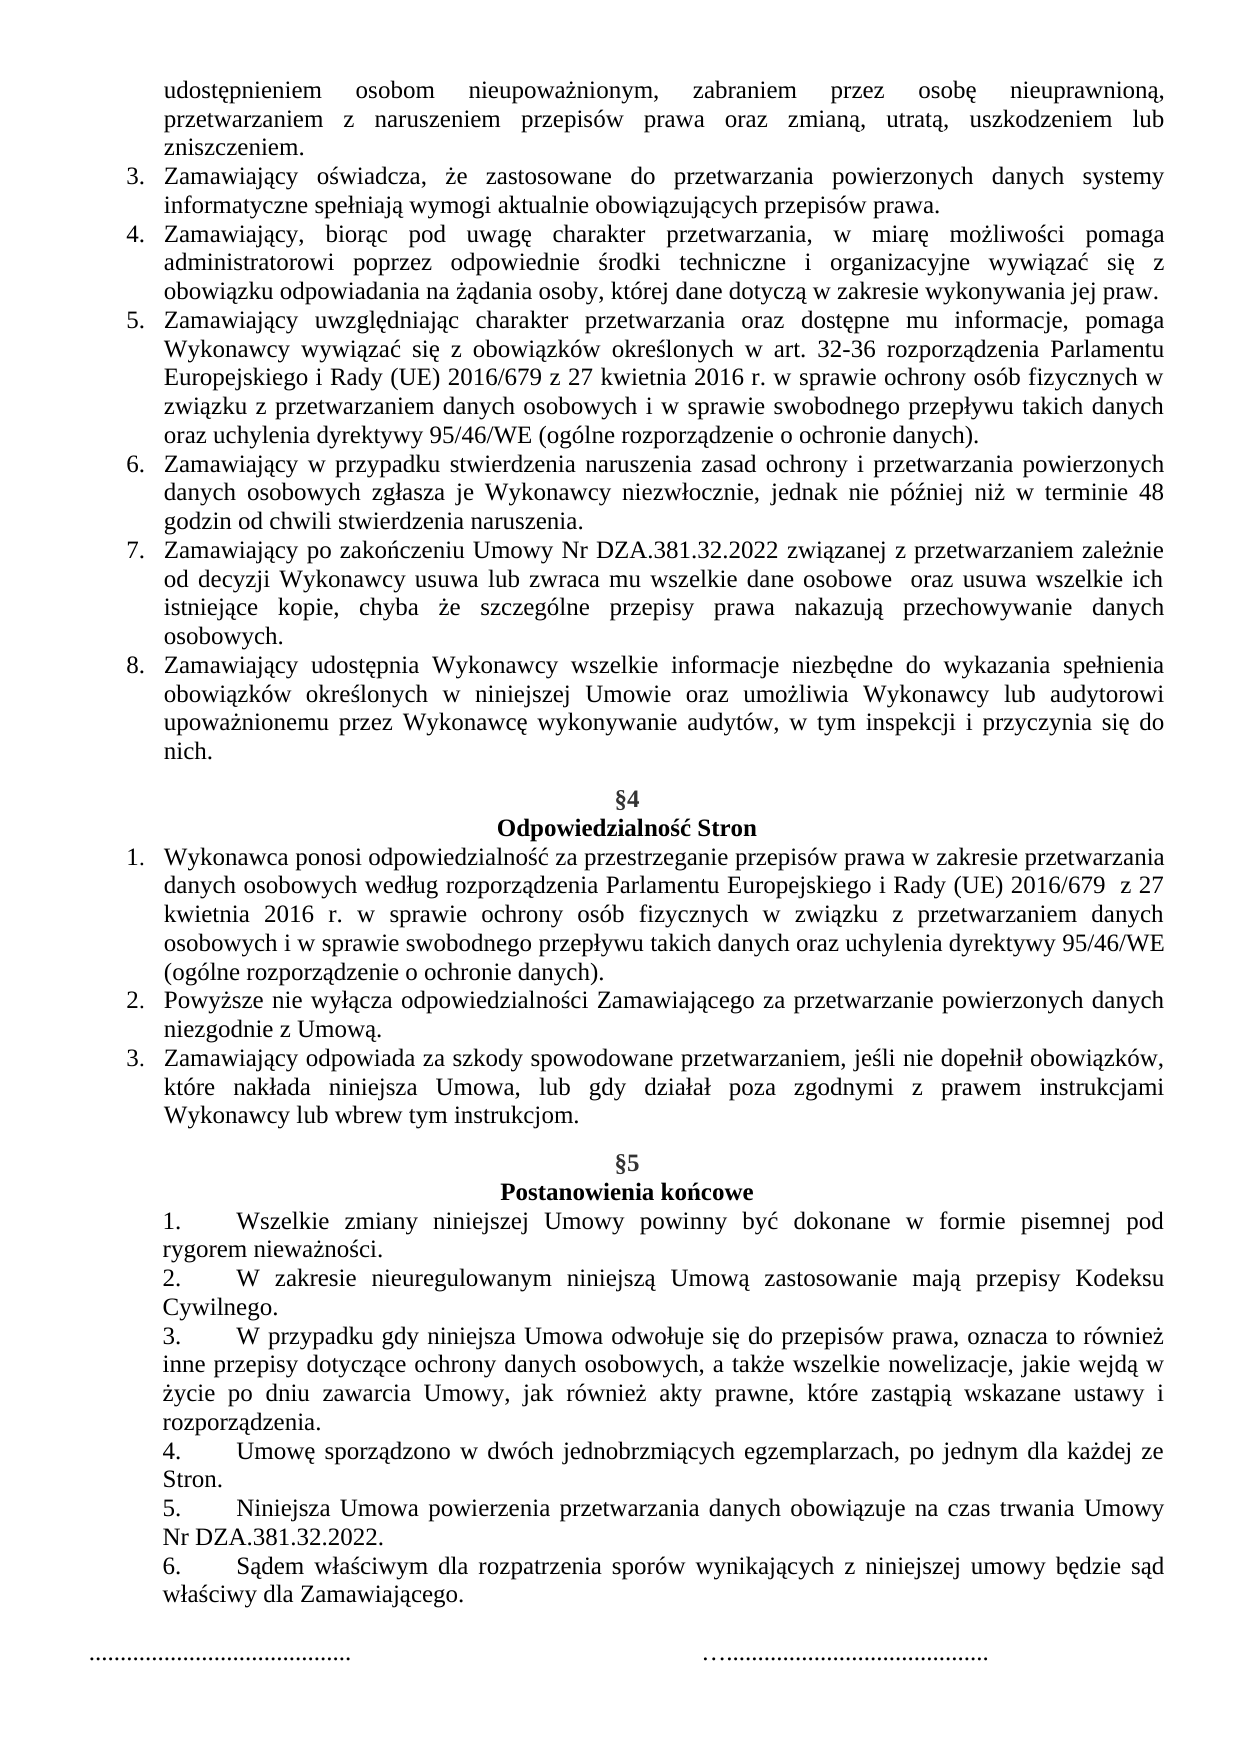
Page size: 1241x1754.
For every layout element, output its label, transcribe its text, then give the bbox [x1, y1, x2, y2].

text Odpowiedzialność Stron [89, 813, 1165, 842]
list Sądem właściwym dla rozpatrzenia sporów wynikających z niniejszej umowy będzie sąd właściwy dla Zamawiającego. [162, 1551, 1165, 1608]
list Zamawiający uwzględniając charakter przetwarzania oraz dostępne mu informacje, pomaga Wykonawcy wywiązać się z obowiązków określonych w art. 32-36 rozporządzenia Parlamentu Europejskiego i Rady (UE) 2016/679 z 27 kwietnia 2016 r. w sprawie ochrony osób fizycznych w związku z przetwarzaniem danych osobowych i w sprawie swobodnego przepływu takich danych oraz uchylenia dyrektywy 95/46/WE (ogólne rozporządzenie o ochronie danych). [126, 305, 1165, 449]
list udostępnieniem osobom nieupoważnionym, zabraniem przez osobę nieuprawnioną, przetwarzaniem z naruszeniem przepisów prawa oraz zmianą, utratą, uszkodzeniem lub zniszczeniem. [126, 75, 1165, 161]
list Umowę sporządzono w dwóch jednobrzmiących egzemplarzach, po jednym dla każdej ze Stron. [162, 1436, 1165, 1493]
list Wszelkie zmiany niniejszej Umowy powinny być dokonane w formie pisemnej pod rygorem nieważności. [162, 1206, 1165, 1263]
list Powyższe nie wyłącza odpowiedzialności Zamawiającego za przetwarzanie powierzonych danych niezgodnie z Umową. [126, 985, 1165, 1043]
list Zamawiający po zakończeniu Umowy Nr DZA.381.32.2022 związanej z przetwarzaniem zależnie od decyzji Wykonawcy usuwa lub zwraca mu wszelkie dane osobowe oraz usuwa wszelkie ich istniejące kopie, chyba że szczególne przepisy prawa nakazują przechowywanie danych osobowych. [126, 535, 1165, 650]
list Zamawiający w przypadku stwierdzenia naruszenia zasad ochrony i przetwarzania powierzonych danych osobowych zgłasza je Wykonawcy niezwłocznie, jednak nie później niż w terminie 48 godzin od chwili stwierdzenia naruszenia. [126, 449, 1165, 535]
text Postanowienia końcowe [89, 1177, 1165, 1206]
list Zamawiający, biorąc pod uwagę charakter przetwarzania, w miarę możliwości pomaga administratorowi poprzez odpowiednie środki techniczne i organizacyjne wywiązać się z obowiązku odpowiadania na żądania osoby, której dane dotyczą w zakresie wykonywania jej praw. [126, 219, 1165, 305]
list Zamawiający oświadcza, że zastosowane do przetwarzania powierzonych danych systemy informatyczne spełniają wymogi aktualnie obowiązujących przepisów prawa. [126, 161, 1165, 219]
text §5 [89, 1148, 1165, 1177]
list Zamawiający udostępnia Wykonawcy wszelkie informacje niezbędne do wykazania spełnienia obowiązków określonych w niniejszej Umowie oraz umożliwia Wykonawcy lub audytorowi upoważnionemu przez Wykonawcę wykonywanie audytów, w tym inspekcji i przyczynia się do nich. [126, 650, 1165, 765]
list W zakresie nieuregulowanym niniejszą Umową zastosowanie mają przepisy Kodeksu Cywilnego. [162, 1263, 1165, 1321]
list W przypadku gdy niniejsza Umowa odwołuje się do przepisów prawa, oznacza to również inne przepisy dotyczące ochrony danych osobowych, a także wszelkie nowelizacje, jakie wejdą w życie po dniu zawarcia Umowy, jak również akty prawne, które zastąpią wskazane ustawy i rozporządzenia. [162, 1321, 1165, 1436]
text §4 [89, 784, 1165, 813]
list Wykonawca ponosi odpowiedzialność za przestrzeganie przepisów prawa w zakresie przetwarzania danych osobowych według rozporządzenia Parlamentu Europejskiego i Rady (UE) 2016/679 z 27 kwietnia 2016 r. w sprawie ochrony osób fizycznych w związku z przetwarzaniem danych osobowych i w sprawie swobodnego przepływu takich danych oraz uchylenia dyrektywy 95/46/WE (ogólne rozporządzenie o ochronie danych). [126, 842, 1165, 985]
text .......................................... ….......................................... [89, 1637, 1165, 1666]
list Niniejsza Umowa powierzenia przetwarzania danych obowiązuje na czas trwania Umowy Nr DZA.381.32.2022. [162, 1493, 1165, 1551]
list Zamawiający odpowiada za szkody spowodowane przetwarzaniem, jeśli nie dopełnił obowiązków, które nakłada niniejsza Umowa, lub gdy działał poza zgodnymi z prawem instrukcjami Wykonawcy lub wbrew tym instrukcjom. [126, 1043, 1165, 1129]
